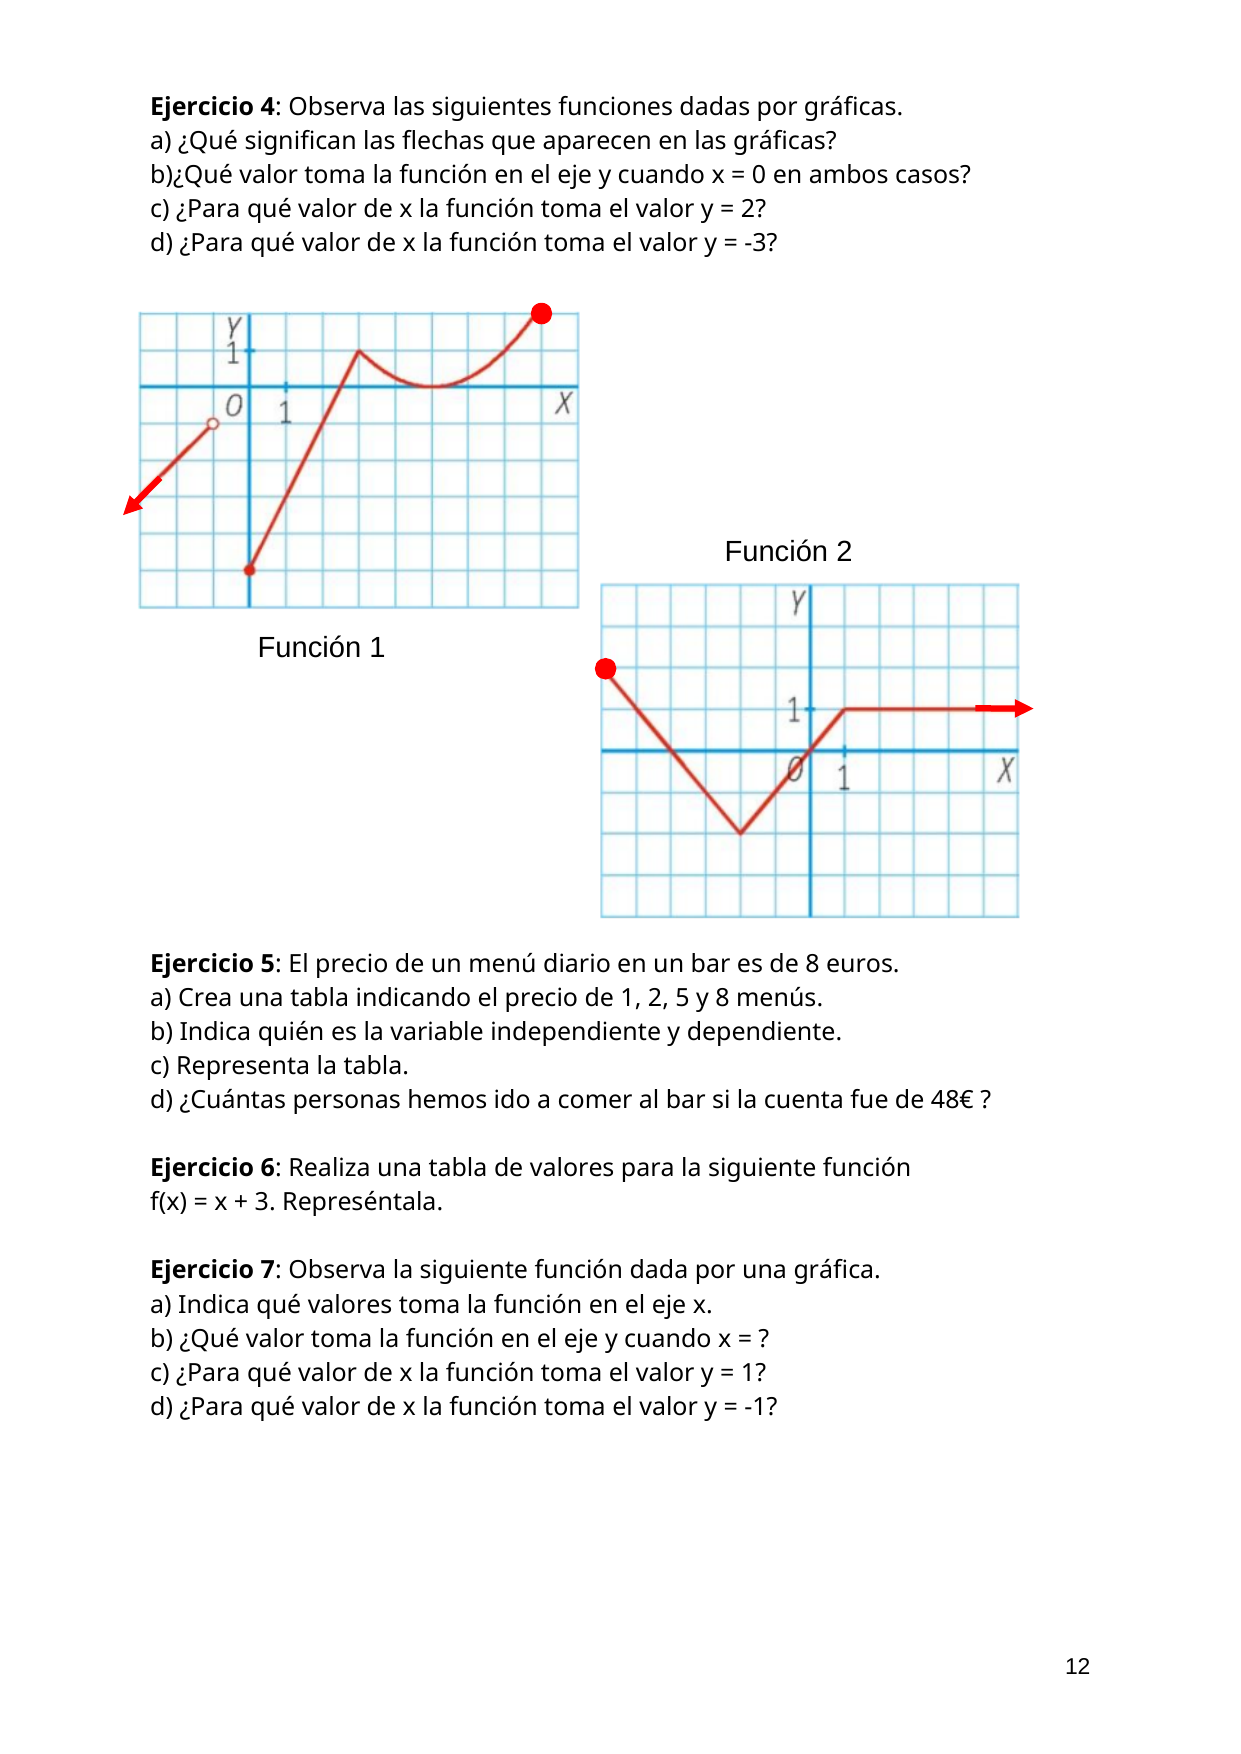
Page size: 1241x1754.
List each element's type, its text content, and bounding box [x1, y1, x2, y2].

text Ejercicio 6: Realiza una tabla de valores para la siguiente función [150, 1150, 1090, 1184]
text a) Indica qué valores toma la función en el eje x. [150, 1286, 1090, 1320]
text b) Indica quién es la variable independiente y dependiente. [150, 1014, 1090, 1048]
text a) ¿Qué significan las flechas que aparecen en las gráficas? [150, 123, 1090, 157]
text c) ¿Para qué valor de x la función toma el valor y = 1? [150, 1354, 1090, 1388]
text b) ¿Qué valor toma la función en el eje y cuando x = ? [150, 1320, 1090, 1354]
text d) ¿Para qué valor de x la función toma el valor y = -1? [150, 1388, 1090, 1422]
text a) Crea una tabla indicando el precio de 1, 2, 5 y 8 menús. [150, 980, 1090, 1014]
text b)¿Qué valor toma la función en el eje y cuando x = 0 en ambos casos? [150, 157, 1090, 191]
text Ejercicio 7: Observa la siguiente función dada por una gráfica. [150, 1252, 1090, 1286]
text Ejercicio 5: El precio de un menú diario en un bar es de 8 euros. [150, 906, 1090, 980]
text Ejercicio 4: Observa las siguientes funciones dadas por gráficas. [150, 88, 1090, 123]
text c) Representa la tabla. [150, 1048, 1090, 1082]
text f(x) = x + 3. Represéntala. [150, 1184, 1090, 1218]
text c) ¿Para qué valor de x la función toma el valor y = 2? [150, 191, 1090, 225]
picture [127, 299, 1040, 927]
text d) ¿Para qué valor de x la función toma el valor y = -3? [150, 225, 1090, 259]
text d) ¿Cuántas personas hemos ido a comer al bar si la cuenta fue de 48€ ? [150, 1082, 1090, 1116]
